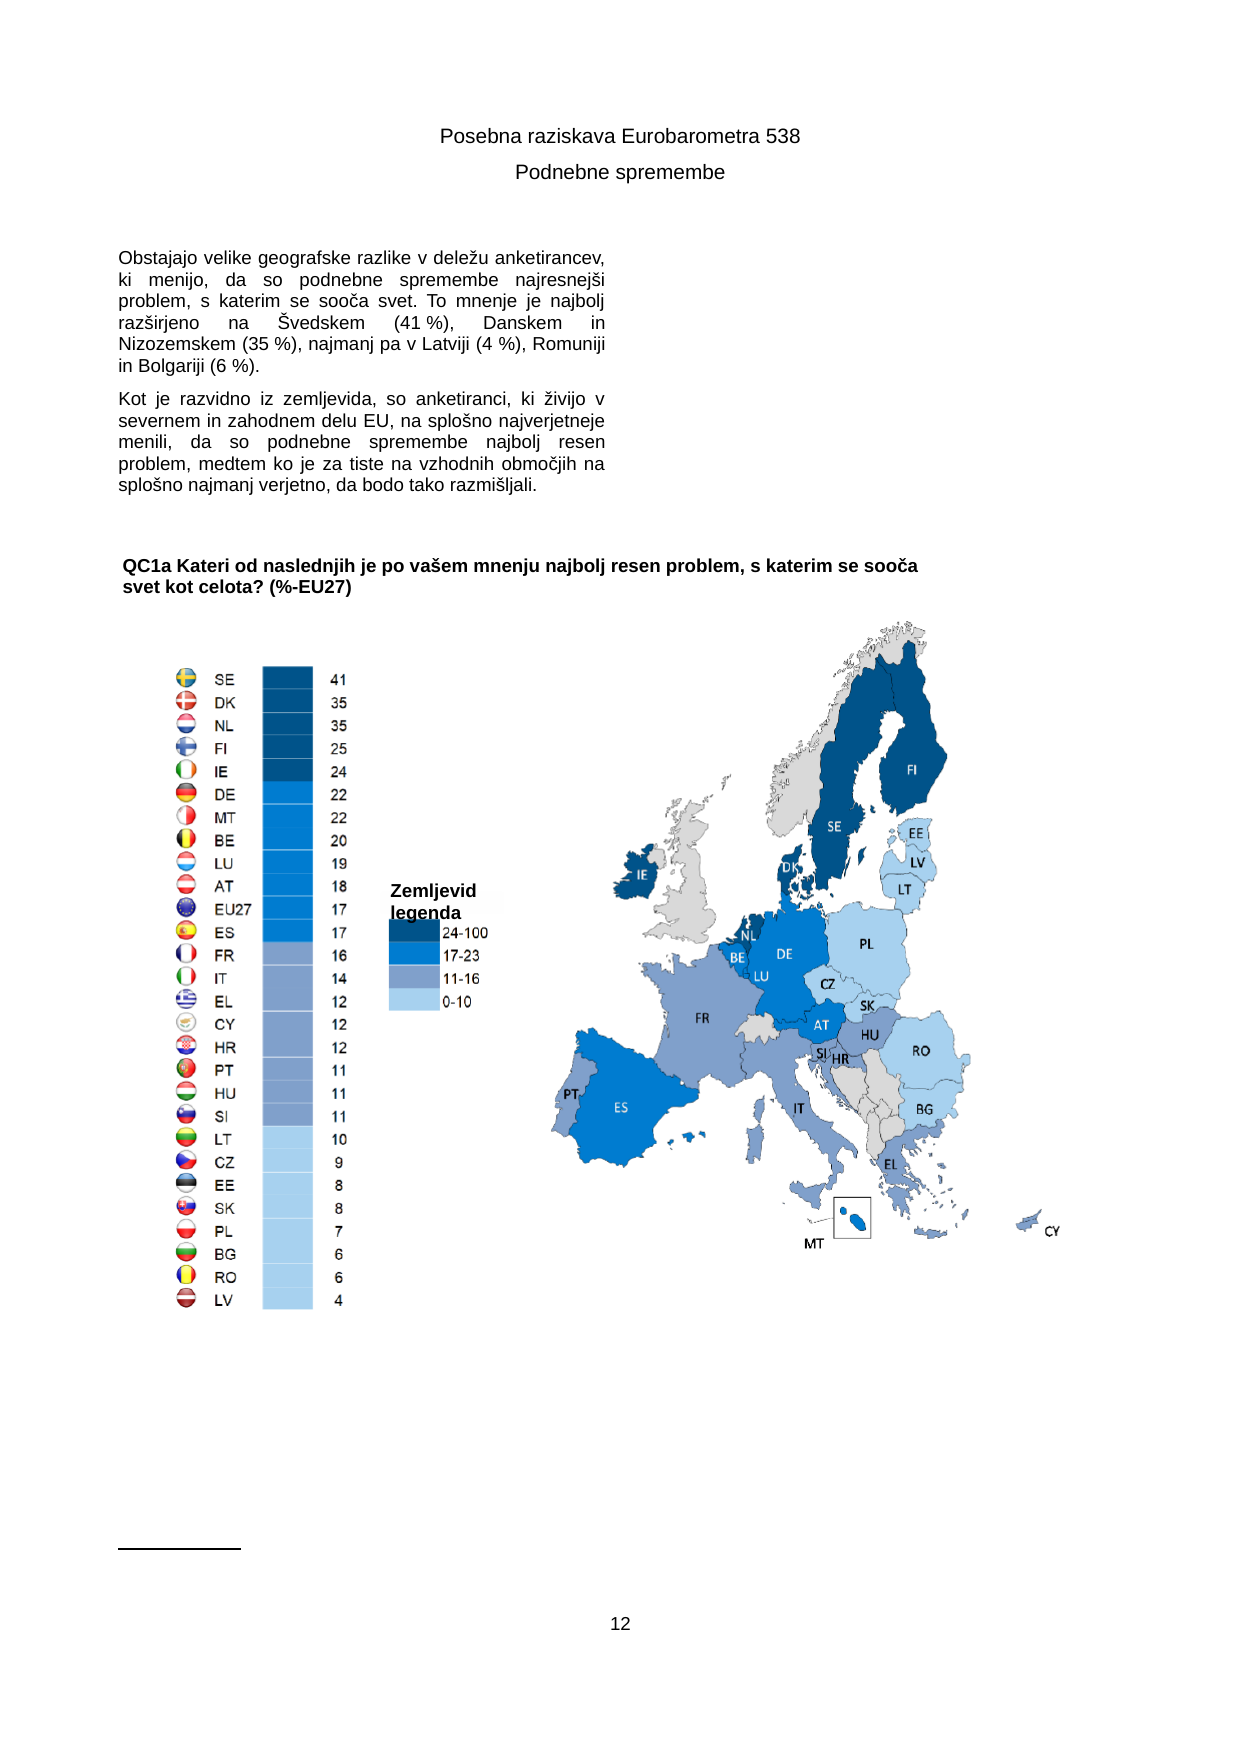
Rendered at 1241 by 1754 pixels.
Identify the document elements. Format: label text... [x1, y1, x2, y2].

picture [116, 608, 1080, 1314]
text Obstajajo velike geografske razlike v deležu anketirancev, ki menijo, da so podnebne spremembe najresnejši problem, s katerim se sooča svet. To mnenje je najbolj razširjeno na Švedskem (41 %), Danskem in Nizozemskem (35 %), najmanj pa v Latviji (4 %), Romuniji in Bolgariji (6 %). [118, 247, 605, 376]
text Kot je razvidno iz zemljevida, so anketiranci, ki živijo v severnem in zahodnem delu EU, na splošno najverjetneje menili, da so podnebne spremembe najbolj resen problem, medtem ko je za tiste na vzhodnih območjih na splošno najmanj verjetno, da bodo tako razmišljali. [118, 388, 605, 496]
text [118, 1555, 605, 1577]
